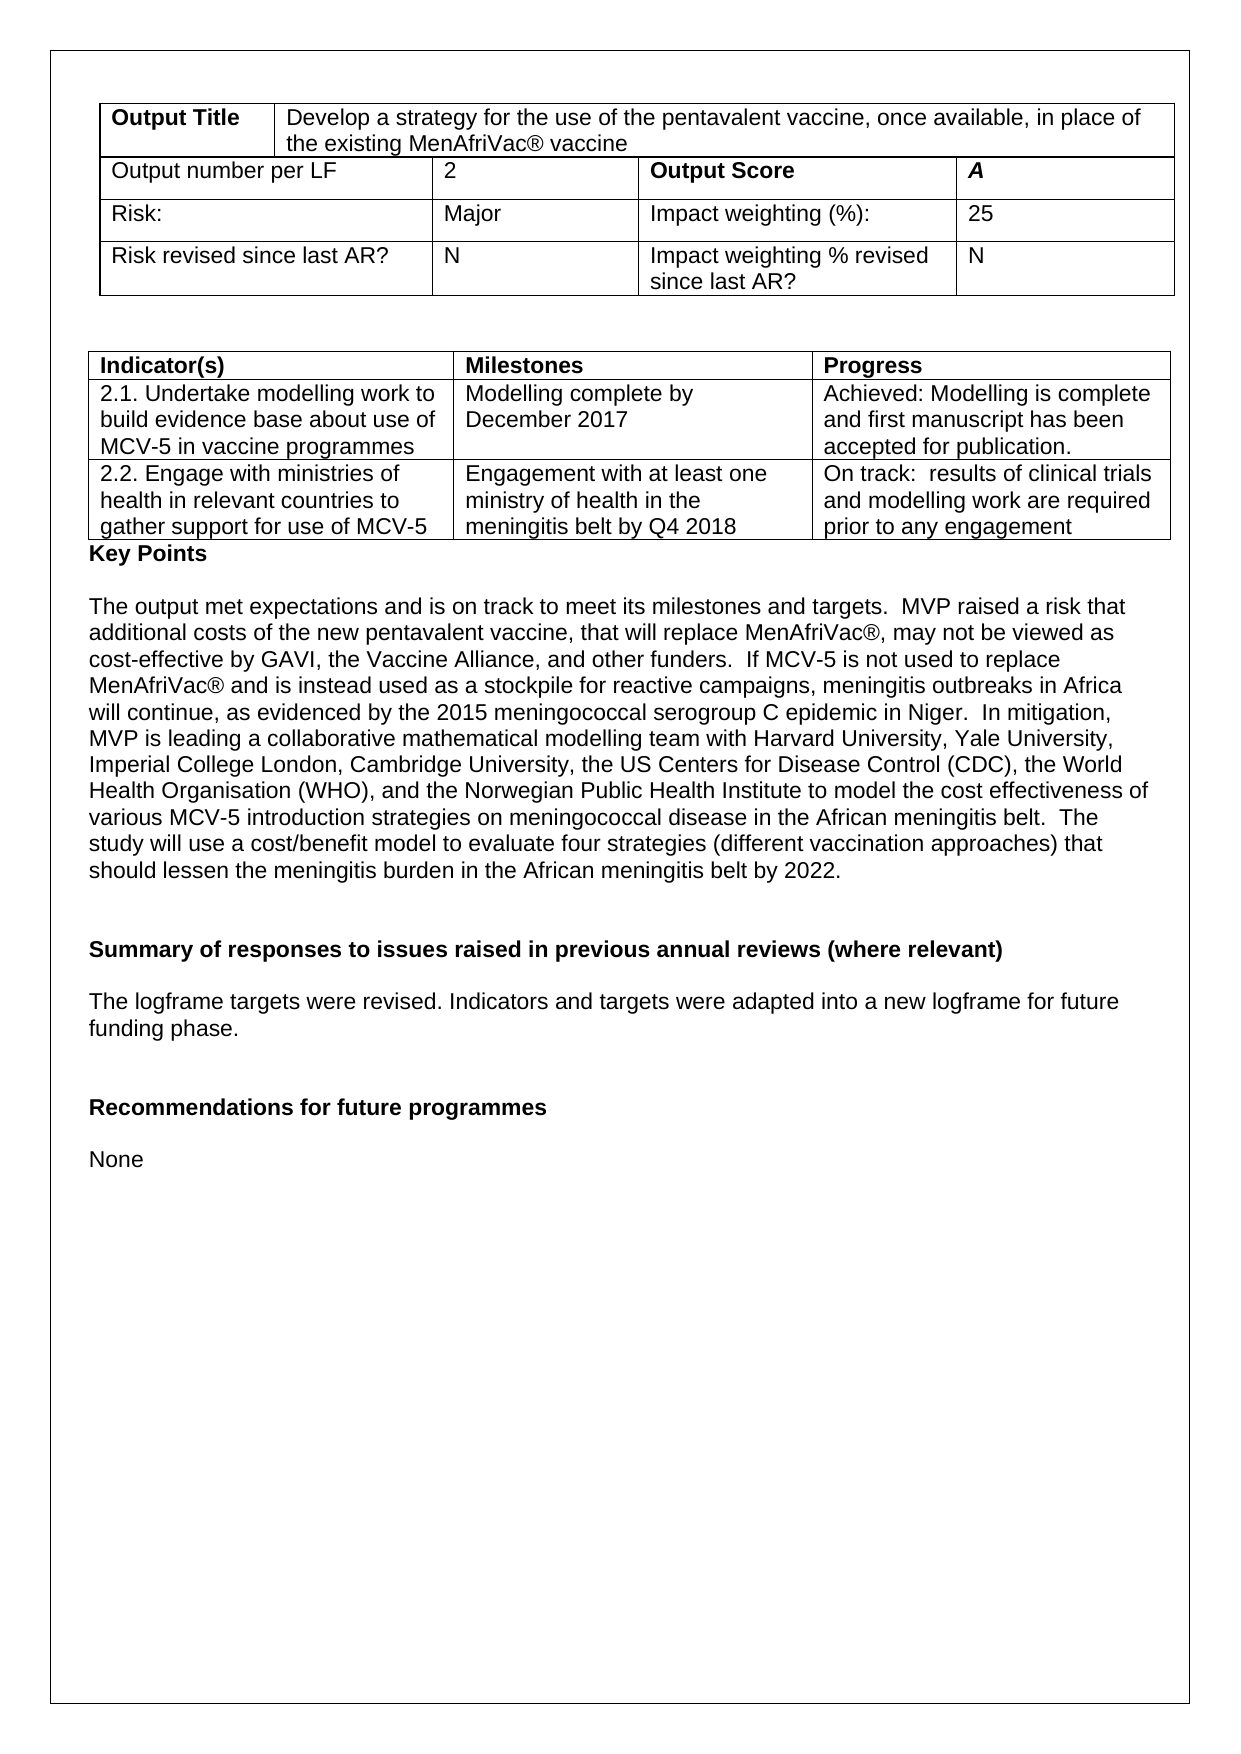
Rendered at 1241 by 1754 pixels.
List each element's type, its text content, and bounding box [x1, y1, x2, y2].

table_cell Engagement with at least one ministry of health in the meningitis belt by Q4 2018 [454, 460, 812, 539]
table_header Output Title [101, 104, 274, 156]
table_cell 2 [433, 158, 638, 198]
table_header Milestones [454, 352, 812, 379]
table_header Indicator(s) [89, 352, 453, 379]
text The output met expectations and is on track to meet its milestones and targets. MVP raised a risk that additional costs of the new pentavalent vaccine, that will replace MenAfriVac®, may not be viewed as cost-effective by GAVI, the Vaccine Alliance, and other funders. If MCV-5 is not used to replace MenAfriVac® and is instead used as a stockpile for reactive campaigns, meningitis outbreaks in Africa will continue, as evidenced by the 2015 meningococcal serogroup C epidemic in Niger. In mitigation, MVP is leading a collaborative mathematical modelling team with Harvard University, Yale University, Imperial College London, Cambridge University, the US Centers for Disease Control (CDC), the World Health Organisation (WHO), and the Norwegian Public Health Institute to model the cost effectiveness of various MCV-5 introduction strategies on meningococcal disease in the African meningitis belt. The study will use a cost/benefit model to evaluate four strategies (different vaccination approaches) that should lessen the meningitis burden in the African meningitis belt by 2022. [89, 593, 1152, 883]
table_cell Risk revised since last AR? [101, 242, 432, 294]
table_cell On track: results of clinical trials and modelling work are required prior to any engagement [813, 460, 1170, 539]
table_cell 2.1. Undertake modelling work to build evidence base about use of MCV-5 in vaccine programmes [89, 380, 453, 459]
table_header Progress [813, 352, 1170, 379]
table_cell Achieved: Modelling is complete and first manuscript has been accepted for publication. [813, 380, 1170, 459]
table_cell Output Score [639, 158, 956, 198]
table_cell 2.2. Engage with ministries of health in relevant countries to gather support for use of MCV-5 [89, 460, 453, 539]
table_header Develop a strategy for the use of the pentavalent vaccine, once available, in place of the existing MenAfriVac® vaccine [275, 104, 1174, 156]
table_cell Risk: [101, 200, 432, 241]
table_cell Major [433, 200, 638, 241]
table_cell Impact weighting % revised since last AR? [639, 242, 956, 294]
table_cell N [957, 242, 1174, 294]
text None [89, 1146, 1152, 1173]
table_cell A [957, 158, 1174, 198]
table_cell Output number per LF [101, 158, 432, 198]
text The logframe targets were revised. Indicators and targets were adapted into a new logframe for future funding phase. [89, 988, 1152, 1041]
table_cell Impact weighting (%): [639, 200, 956, 241]
text Summary of responses to issues raised in previous annual reviews (where relevant) [89, 936, 1152, 962]
text Key Points [89, 540, 1152, 567]
table_cell 25 [957, 200, 1174, 241]
table_cell Modelling complete by December 2017 [454, 380, 812, 459]
table_cell N [433, 242, 638, 294]
text Recommendations for future programmes [89, 1094, 1152, 1120]
